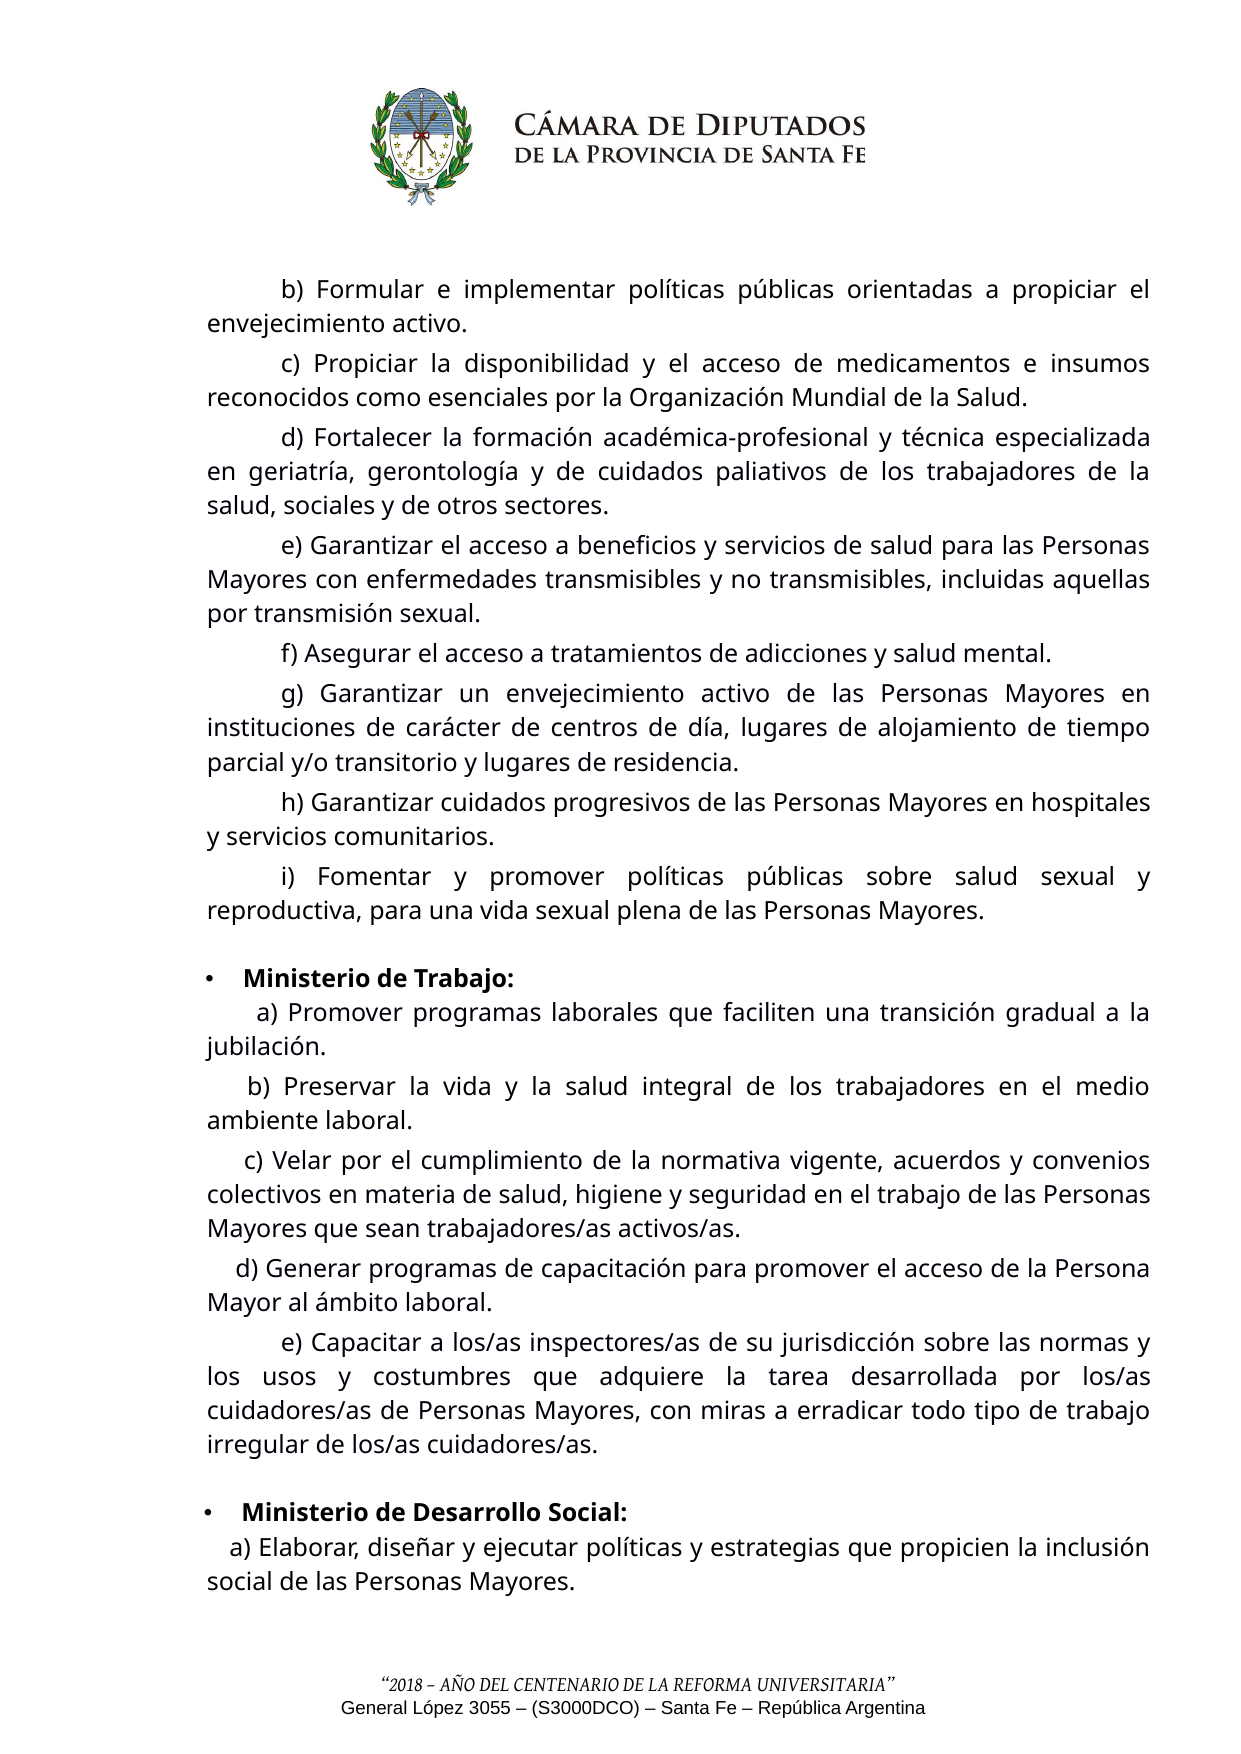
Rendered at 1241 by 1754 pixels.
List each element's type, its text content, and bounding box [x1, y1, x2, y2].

text b) Preservar la vida y la salud integral de los trabajadores en el medio ambiente laboral. [207, 1068, 1152, 1137]
text a) Promover programas laborales que faciliten una transición gradual a la jubilación. [207, 994, 1152, 1063]
text a) Elaborar, diseñar y ejecutar políticas y estrategias que propicien la inclusión social de las Personas Mayores. [207, 1529, 1152, 1597]
list Ministerio de Desarrollo Social: [203, 1495, 1152, 1529]
text b) Formular e implementar políticas públicas orientadas a propiciar el envejecimiento activo. [207, 272, 1152, 340]
text i) Fomentar y promover políticas públicas sobre salud sexual y reproductiva, para una vida sexual plena de las Personas Mayores. [207, 858, 1152, 926]
text e) Capacitar a los/as inspectores/as de su jurisdicción sobre las normas y los usos y costumbres que adquiere la tarea desarrollada por los/as cuidadores/as de Personas Mayores, con miras a erradicar todo tipo de trabajo irregular de los/as cuidadores/as. [207, 1325, 1152, 1461]
picture [370, 88, 866, 210]
text d) Fortalecer la formación académica-profesional y técnica especializada en geriatría, gerontología y de cuidados paliativos de los trabajadores de la salud, sociales y de otros sectores. [207, 420, 1152, 522]
text c) Velar por el cumplimiento de la normativa vigente, acuerdos y convenios colectivos en materia de salud, higiene y seguridad en el trabajo de las Personas Mayores que sean trabajadores/as activos/as. [207, 1143, 1152, 1245]
text f) Asegurar el acceso a tratamientos de adicciones y salud mental. [207, 636, 1152, 670]
text c) Propiciar la disponibilidad y el acceso de medicamentos e insumos reconocidos como esenciales por la Organización Mundial de la Salud. [207, 346, 1152, 414]
text e) Garantizar el acceso a beneficios y servicios de salud para las Personas Mayores con enfermedades transmisibles y no transmisibles, incluidas aquellas por transmisión sexual. [207, 528, 1152, 630]
text g) Garantizar un envejecimiento activo de las Personas Mayores en instituciones de carácter de centros de día, lugares de alojamiento de tiempo parcial y/o transitorio y lugares de residencia. [207, 676, 1152, 778]
text d) Generar programas de capacitación para promover el acceso de la Persona Mayor al ámbito laboral. [207, 1251, 1152, 1319]
list Ministerio de Trabajo: [205, 960, 1152, 994]
text h) Garantizar cuidados progresivos de las Personas Mayores en hospitales y servicios comunitarios. [207, 784, 1152, 852]
